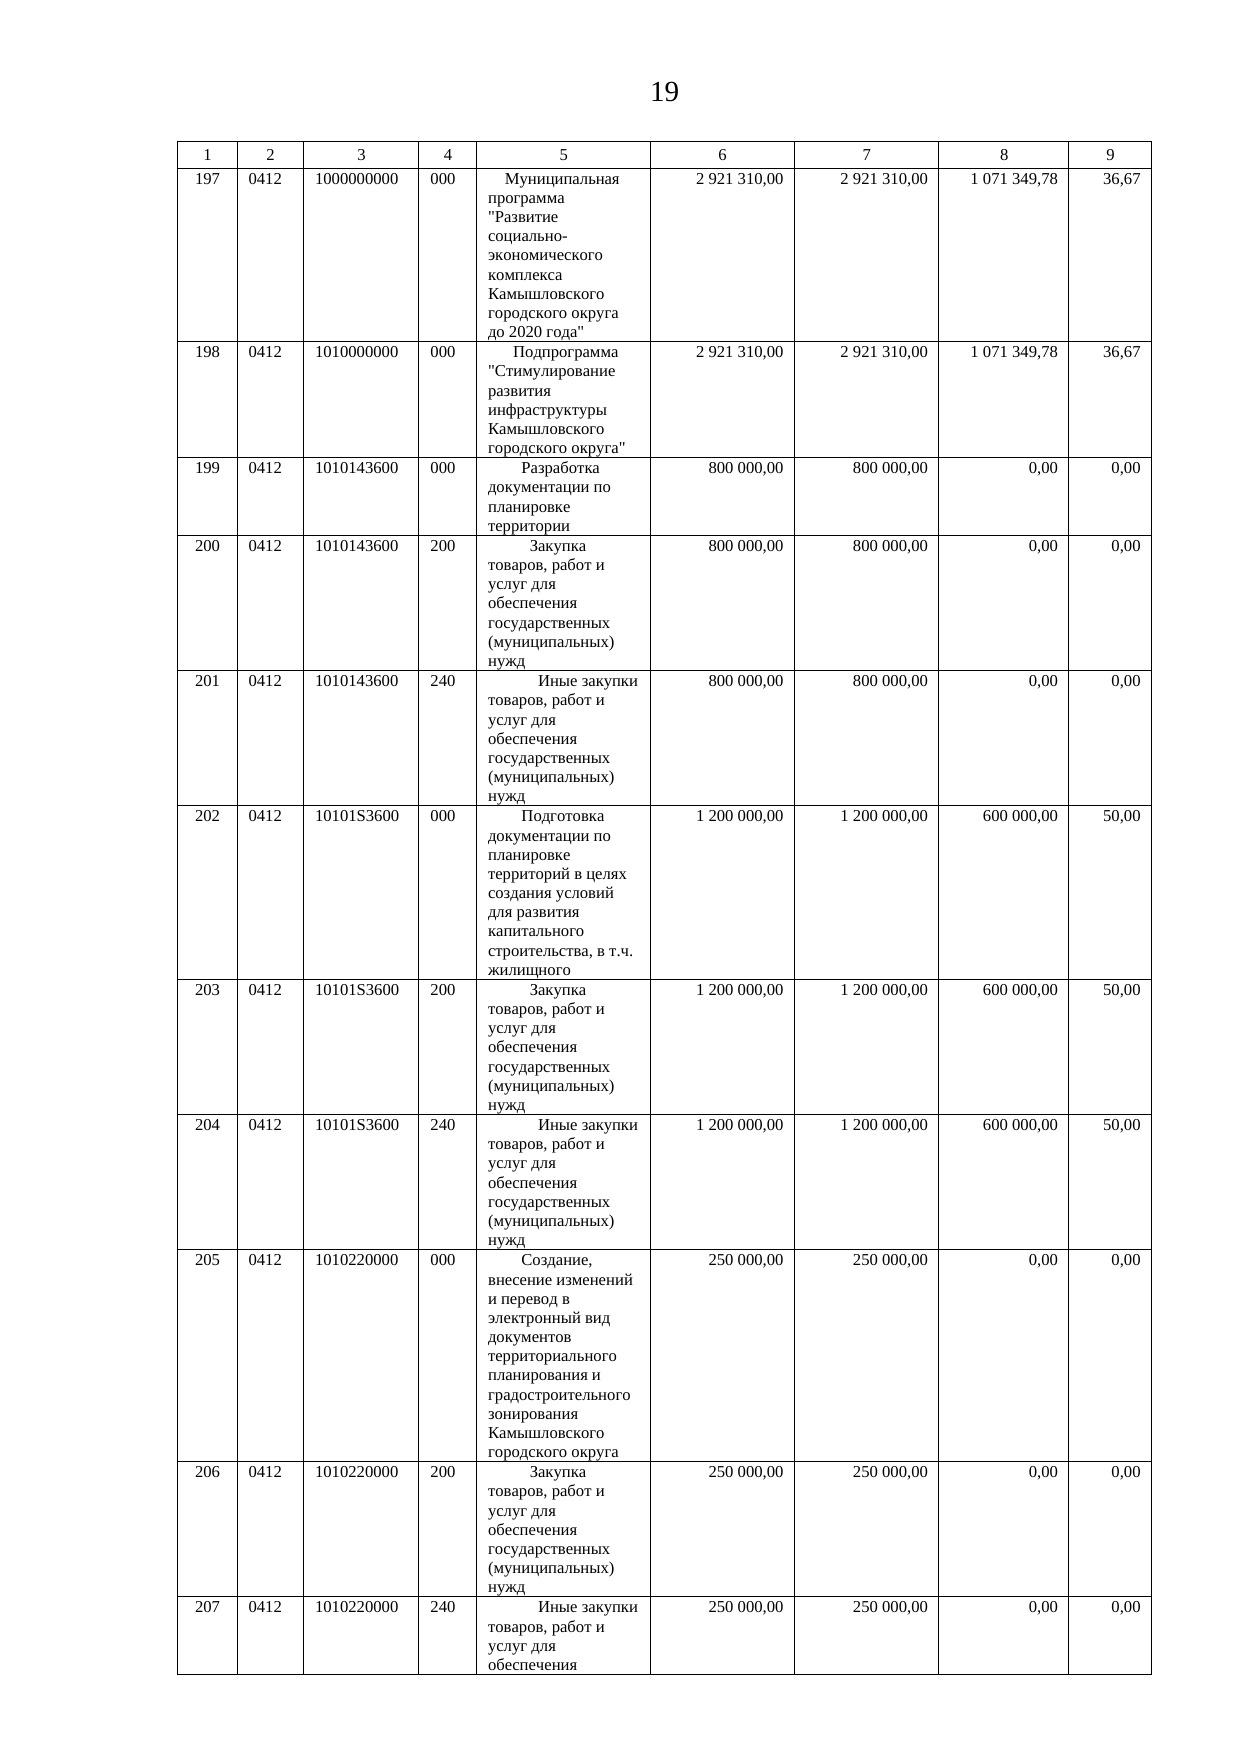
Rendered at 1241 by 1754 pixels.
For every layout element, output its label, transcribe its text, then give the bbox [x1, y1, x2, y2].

table_cell 200 [178, 536, 237, 670]
table_cell 1 200 000,00 [651, 806, 794, 979]
table_cell 1 200 000,00 [651, 1115, 794, 1249]
table_cell 1010000000 [304, 342, 418, 457]
table_cell 207 [178, 1597, 237, 1674]
table_cell 2 921 310,00 [651, 342, 794, 457]
table_cell 0412 [238, 671, 303, 805]
table_cell 000 [419, 458, 476, 535]
table_cell 250 000,00 [651, 1597, 794, 1674]
table_cell 0412 [238, 536, 303, 670]
table_cell 205 [178, 1250, 237, 1461]
table_cell 1010220000 [304, 1597, 418, 1674]
table_cell 000 [419, 169, 476, 341]
table_cell 0,00 [939, 1597, 1068, 1674]
table_cell 250 000,00 [795, 1462, 938, 1596]
table_cell 1 071 349,78 [939, 342, 1068, 457]
table_cell 240 [419, 1597, 476, 1674]
table_cell 2 921 310,00 [651, 169, 794, 341]
table_cell Подпрограмма "Стимулирование развития инфраструктуры Камышловского городского округа" [477, 342, 650, 457]
table_cell 250 000,00 [651, 1250, 794, 1461]
table_cell Муниципальная программа "Развитие социально-экономического комплекса Камышловского городского округа до 2020 года" [477, 169, 650, 341]
table_cell 600 000,00 [939, 980, 1068, 1114]
table_cell 1 200 000,00 [651, 980, 794, 1114]
table_header 2 [238, 142, 303, 167]
table_cell 1 200 000,00 [795, 980, 938, 1114]
table_cell Закупка товаров, работ и услуг для обеспечения государственных (муниципальных) нужд [477, 1462, 650, 1596]
table_header 5 [477, 142, 650, 167]
table_cell 250 000,00 [795, 1250, 938, 1461]
table_cell 000 [419, 806, 476, 979]
table_cell 800 000,00 [651, 458, 794, 535]
table_cell 1010220000 [304, 1250, 418, 1461]
table_cell 2 921 310,00 [795, 342, 938, 457]
table_cell 1 200 000,00 [795, 1115, 938, 1249]
table_cell Иные закупки товаров, работ и услуг для обеспечения государственных (муниципальных) нужд [477, 671, 650, 805]
table_cell 0,00 [1069, 671, 1151, 805]
table_cell 201 [178, 671, 237, 805]
table_cell 10101S3600 [304, 980, 418, 1114]
table_cell 800 000,00 [651, 671, 794, 805]
table_header 6 [651, 142, 794, 167]
table_cell 10101S3600 [304, 1115, 418, 1249]
table_cell 0412 [238, 1462, 303, 1596]
table_cell 0412 [238, 169, 303, 341]
table_cell Иные закупки товаров, работ и услуг для обеспечения государственных (муниципальных) нужд [477, 1115, 650, 1249]
table_cell 206 [178, 1462, 237, 1596]
table_cell 36,67 [1069, 342, 1151, 457]
table_cell 0,00 [939, 1462, 1068, 1596]
table_cell Иные закупки товаров, работ и услуг для обеспечения [477, 1597, 650, 1674]
table_cell 0,00 [1069, 1462, 1151, 1596]
table_cell 50,00 [1069, 980, 1151, 1114]
table_cell 0412 [238, 1597, 303, 1674]
table_cell 1010143600 [304, 536, 418, 670]
table_cell 204 [178, 1115, 237, 1249]
table_cell 200 [419, 536, 476, 670]
table_cell Закупка товаров, работ и услуг для обеспечения государственных (муниципальных) нужд [477, 980, 650, 1114]
table_cell 0412 [238, 806, 303, 979]
table_cell 0,00 [939, 536, 1068, 670]
table_cell Подготовка документации по планировке территорий в целях создания условий для развития капитального строительства, в т.ч. жилищного [477, 806, 650, 979]
table_cell 000 [419, 1250, 476, 1461]
table_cell 198 [178, 342, 237, 457]
table_cell 800 000,00 [651, 536, 794, 670]
table_cell 0412 [238, 342, 303, 457]
table_cell 0412 [238, 1115, 303, 1249]
table_header 8 [939, 142, 1068, 167]
table_cell 0412 [238, 1250, 303, 1461]
table_cell 600 000,00 [939, 806, 1068, 979]
table_cell 2 921 310,00 [795, 169, 938, 341]
table_cell 800 000,00 [795, 536, 938, 670]
table_cell 240 [419, 1115, 476, 1249]
table_cell 800 000,00 [795, 458, 938, 535]
table_header 3 [304, 142, 418, 167]
table_cell 0412 [238, 458, 303, 535]
table_cell 0412 [238, 980, 303, 1114]
table_cell 200 [419, 1462, 476, 1596]
table_cell 240 [419, 671, 476, 805]
table_cell 0,00 [1069, 1597, 1151, 1674]
table_cell 0,00 [939, 671, 1068, 805]
table_cell 800 000,00 [795, 671, 938, 805]
table_cell 250 000,00 [651, 1462, 794, 1596]
table_cell 0,00 [1069, 1250, 1151, 1461]
table_cell Создание, внесение изменений и перевод в электронный вид документов территориального планирования и градостроительного зонирования Камышловского городского округа [477, 1250, 650, 1461]
table_cell 250 000,00 [795, 1597, 938, 1674]
table_cell 197 [178, 169, 237, 341]
table_cell 600 000,00 [939, 1115, 1068, 1249]
table_cell Закупка товаров, работ и услуг для обеспечения государственных (муниципальных) нужд [477, 536, 650, 670]
table_cell 0,00 [939, 458, 1068, 535]
table_cell 36,67 [1069, 169, 1151, 341]
table_cell 202 [178, 806, 237, 979]
table_cell 0,00 [939, 1250, 1068, 1461]
table_cell 199 [178, 458, 237, 535]
table_cell 0,00 [1069, 536, 1151, 670]
table_cell Разработка документации по планировке территории [477, 458, 650, 535]
table_header 9 [1069, 142, 1151, 167]
table_cell 1010143600 [304, 671, 418, 805]
table_cell 1000000000 [304, 169, 418, 341]
table_cell 000 [419, 342, 476, 457]
table_cell 10101S3600 [304, 806, 418, 979]
table_header 4 [419, 142, 476, 167]
table_cell 1 200 000,00 [795, 806, 938, 979]
table_cell 200 [419, 980, 476, 1114]
table_cell 50,00 [1069, 1115, 1151, 1249]
table_cell 1 071 349,78 [939, 169, 1068, 341]
table_cell 1010143600 [304, 458, 418, 535]
table_cell 203 [178, 980, 237, 1114]
table_cell 1010220000 [304, 1462, 418, 1596]
table_cell 0,00 [1069, 458, 1151, 535]
table_header 1 [178, 142, 237, 167]
table_header 7 [795, 142, 938, 167]
table_cell 50,00 [1069, 806, 1151, 979]
